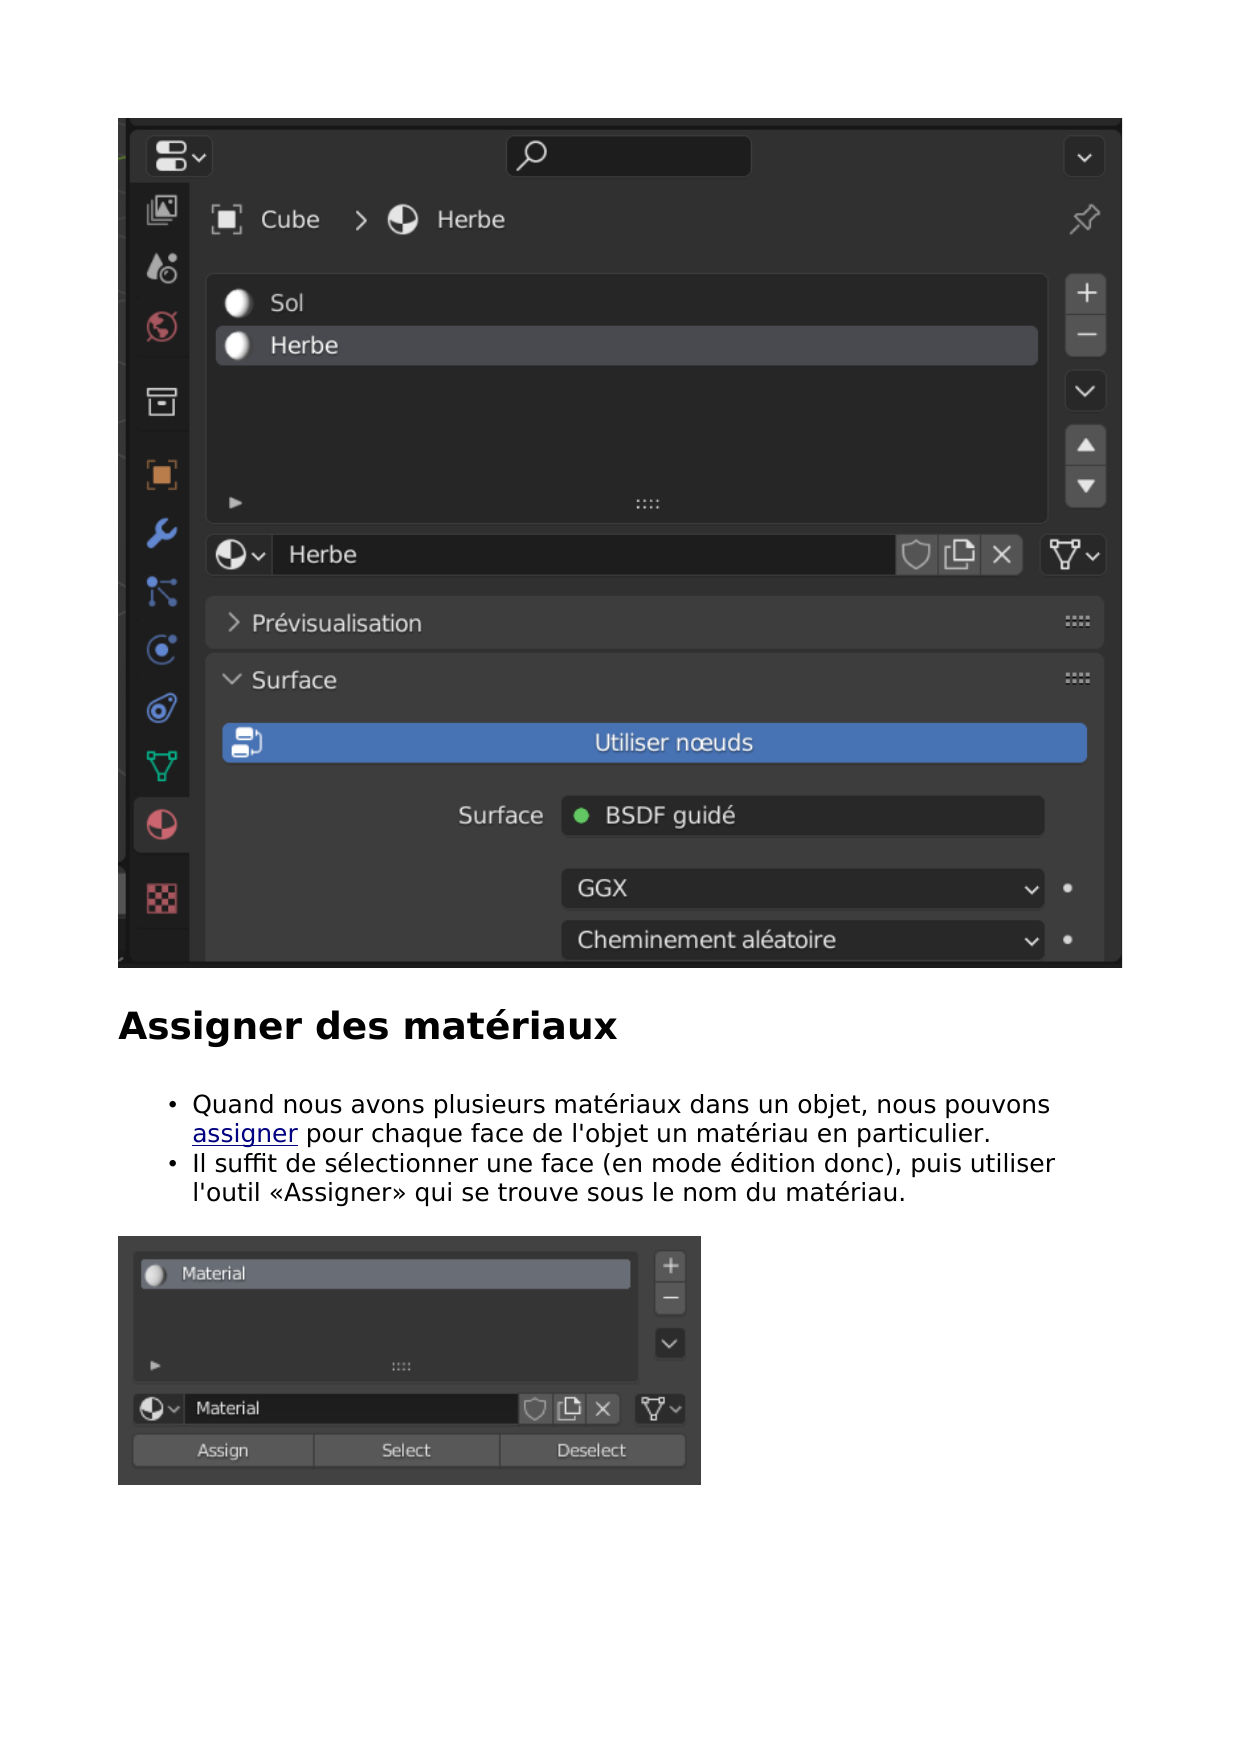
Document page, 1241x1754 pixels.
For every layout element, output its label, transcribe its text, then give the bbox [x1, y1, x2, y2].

picture [118, 1236, 701, 1485]
list Quand nous avons plusieurs matériaux dans un objet, nous pouvons assigner pour chaque face de l'objet un matériau en particulier. [177, 1090, 1122, 1149]
picture [118, 118, 1123, 968]
list Il suffit de sélectionner une face (en mode édition donc), puis utiliser l'outil «Assigner» qui se trouve sous le nom du matériau. [177, 1149, 1122, 1207]
subtitle Assigner des matériaux [118, 1005, 1122, 1048]
